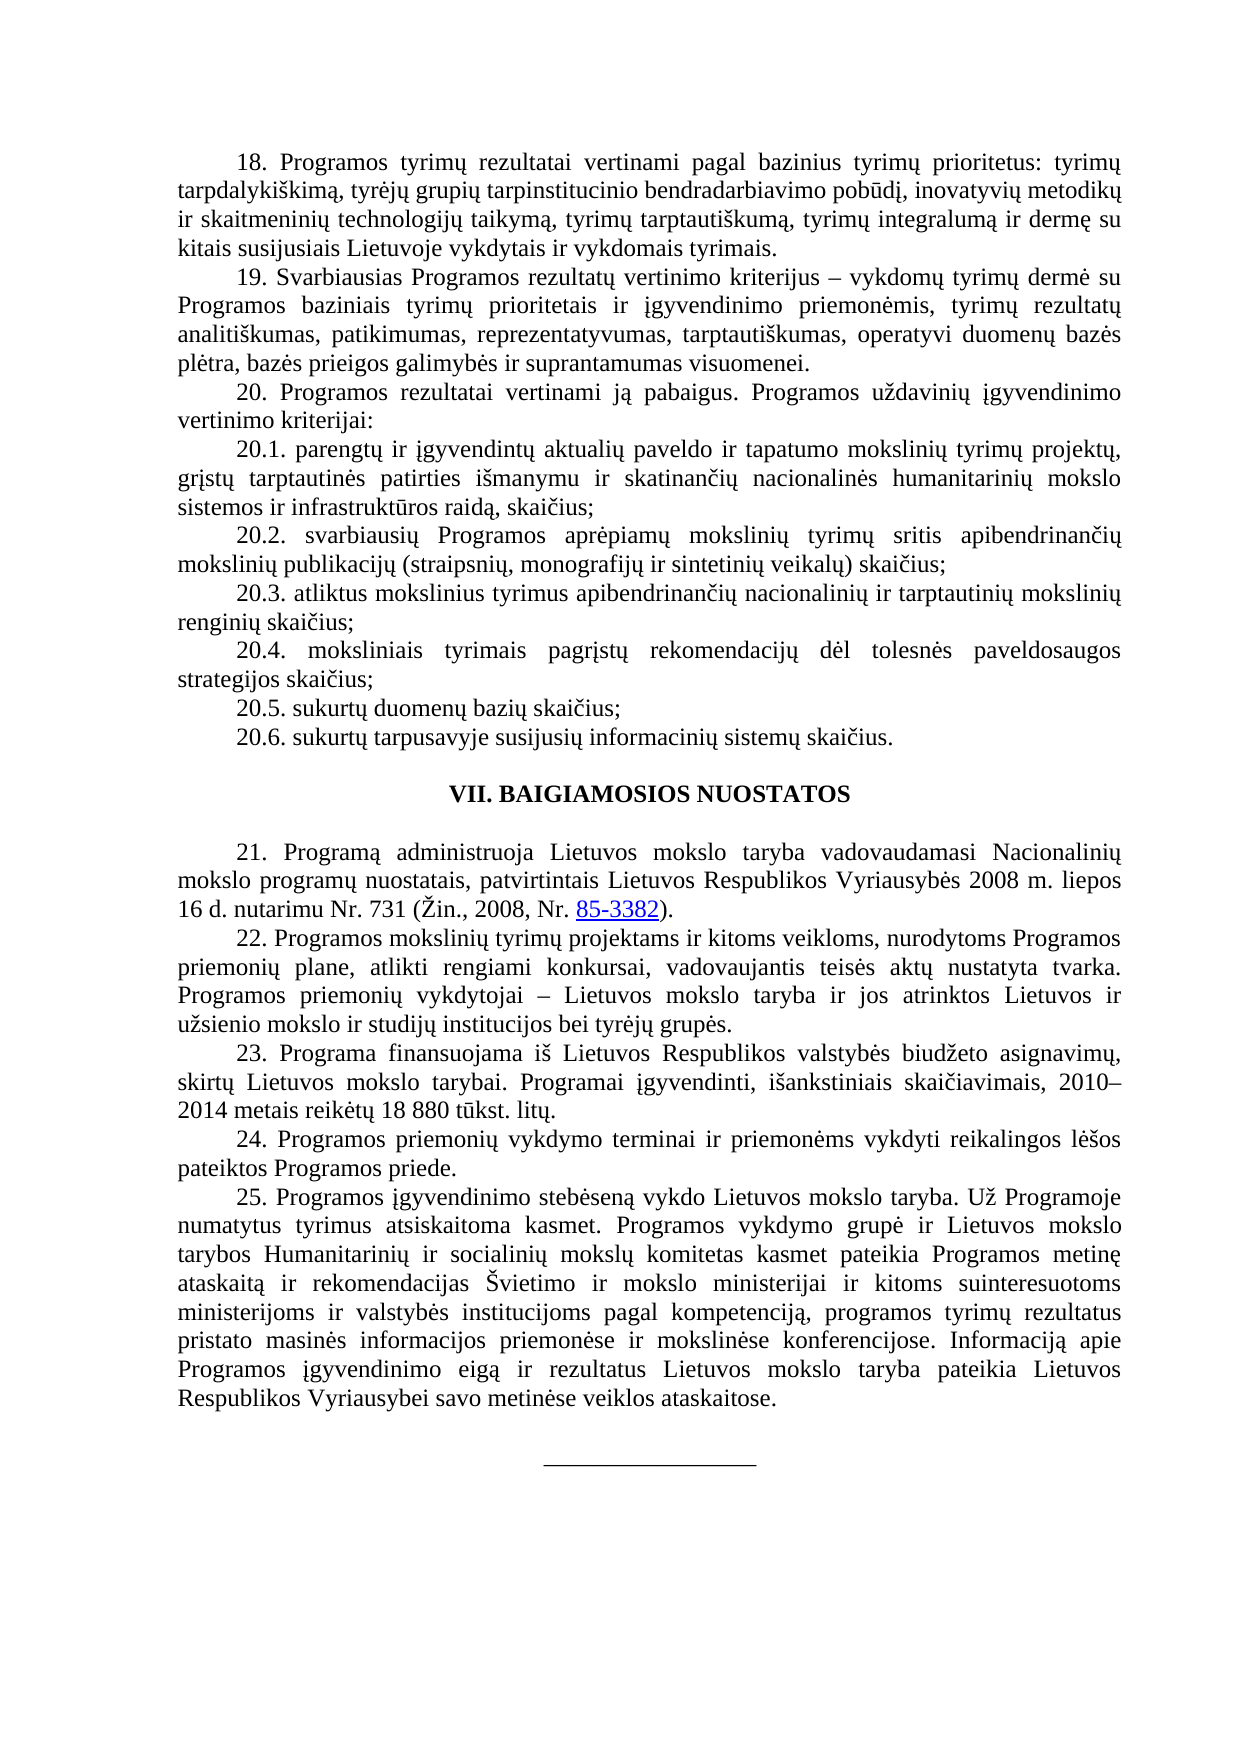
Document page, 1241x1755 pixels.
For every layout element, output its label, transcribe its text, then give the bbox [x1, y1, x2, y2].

text 23. Programa finansuojama iš Lietuvos Respublikos valstybės biudžeto asignavimų, skirtų Lietuvos mokslo tarybai. Programai įgyvendinti, išankstiniais skaičiavimais, 2010–2014 metais reikėtų 18 880 tūkst. litų. [177, 1038, 1122, 1124]
text 18. Programos tyrimų rezultatai vertinami pagal bazinius tyrimų prioritetus: tyrimų tarpdalykiškimą, tyrėjų grupių tarpinstitucinio bendradarbiavimo pobūdį, inovatyvių metodikų ir skaitmeninių technologijų taikymą, tyrimų tarptautiškumą, tyrimų integralumą ir dermę su kitais susijusiais Lietuvoje vykdytais ir vykdomais tyrimais. [177, 147, 1122, 262]
text 25. Programos įgyvendinimo stebėseną vykdo Lietuvos mokslo taryba. Už Programoje numatytus tyrimus atsiskaitoma kasmet. Programos vykdymo grupė ir Lietuvos mokslo tarybos Humanitarinių ir socialinių mokslų komitetas kasmet pateikia Programos metinę ataskaitą ir rekomendacijas Švietimo ir mokslo ministerijai ir kitoms suinteresuotoms ministerijoms ir valstybės institucijoms pagal kompetenciją, programos tyrimų rezultatus pristato masinės informacijos priemonėse ir mokslinėse konferencijose. Informaciją apie Programos įgyvendinimo eigą ir rezultatus Lietuvos mokslo taryba pateikia Lietuvos Respublikos Vyriausybei savo metinėse veiklos ataskaitose. [177, 1182, 1122, 1412]
text 20.4. moksliniais tyrimais pagrįstų rekomendacijų dėl tolesnės paveldosaugos strategijos skaičius; [177, 636, 1122, 693]
text VII. BAIGIAMOSIOS NUOSTATOS [177, 779, 1122, 808]
text 20.2. svarbiausių Programos aprėpiamų mokslinių tyrimų sritis apibendrinančių mokslinių publikacijų (straipsnių, monografijų ir sintetinių veikalų) skaičius; [177, 521, 1122, 578]
text _________________ [177, 1441, 1122, 1469]
text 19. Svarbiausias Programos rezultatų vertinimo kriterijus – vykdomų tyrimų dermė su Programos baziniais tyrimų prioritetais ir įgyvendinimo priemonėmis, tyrimų rezultatų analitiškumas, patikimumas, reprezentatyvumas, tarptautiškumas, operatyvi duomenų bazės plėtra, bazės prieigos galimybės ir suprantamumas visuomenei. [177, 262, 1122, 377]
text 20.6. sukurtų tarpusavyje susijusių informacinių sistemų skaičius. [177, 722, 1122, 751]
text 20.3. atliktus mokslinius tyrimus apibendrinančių nacionalinių ir tarptautinių mokslinių renginių skaičius; [177, 578, 1122, 636]
text 21. Programą administruoja Lietuvos mokslo taryba vadovaudamasi Nacionalinių mokslo programų nuostatais, patvirtintais Lietuvos Respublikos Vyriausybės 2008 m. liepos 16 d. nutarimu Nr. 731 (Žin., 2008, Nr. 85-3382). [177, 837, 1122, 923]
text 22. Programos mokslinių tyrimų projektams ir kitoms veikloms, nurodytoms Programos priemonių plane, atlikti rengiami konkursai, vadovaujantis teisės aktų nustatyta tvarka. Programos priemonių vykdytojai – Lietuvos mokslo taryba ir jos atrinktos Lietuvos ir užsienio mokslo ir studijų institucijos bei tyrėjų grupės. [177, 923, 1122, 1038]
text 20.5. sukurtų duomenų bazių skaičius; [177, 693, 1122, 722]
text 20.1. parengtų ir įgyvendintų aktualių paveldo ir tapatumo mokslinių tyrimų projektų, grįstų tarptautinės patirties išmanymu ir skatinančių nacionalinės humanitarinių mokslo sistemos ir infrastruktūros raidą, skaičius; [177, 434, 1122, 521]
text 24. Programos priemonių vykdymo terminai ir priemonėms vykdyti reikalingos lėšos pateiktos Programos priede. [177, 1124, 1122, 1182]
text 20. Programos rezultatai vertinami ją pabaigus. Programos uždavinių įgyvendinimo vertinimo kriterijai: [177, 377, 1122, 434]
